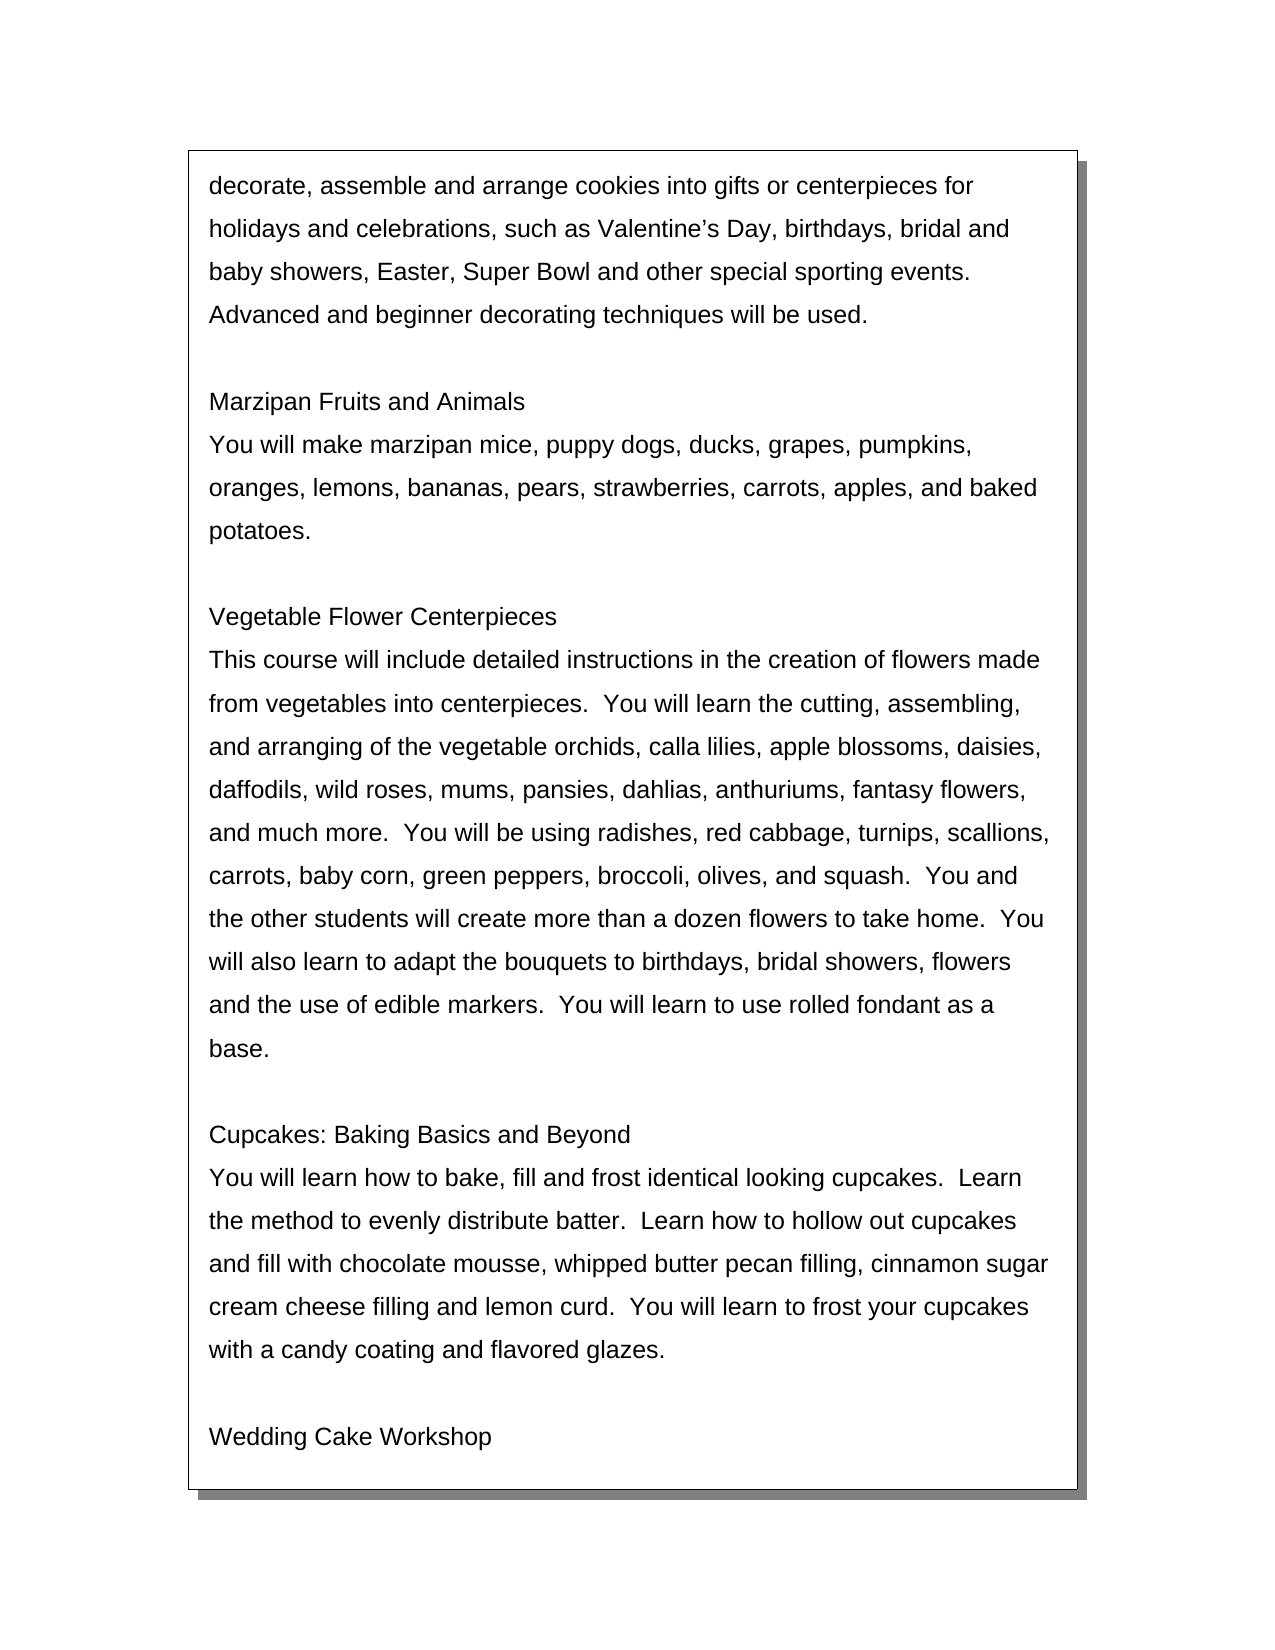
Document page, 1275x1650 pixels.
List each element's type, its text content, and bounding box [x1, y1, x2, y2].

text Marzipan Fruits and Animals [209, 387, 1056, 416]
text You will make marzipan mice, puppy dogs, ducks, grapes, pumpkins, oranges, lemons, bananas, pears, strawberries, carrots, apples, and baked potatoes. [209, 430, 1056, 545]
text This course will include detailed instructions in the creation of flowers made from vegetables into centerpieces. You will learn the cutting, assembling, and arranging of the vegetable orchids, calla lilies, apple blossoms, daisies, daffodils, wild roses, mums, pansies, dahlias, anthuriums, fantasy flowers, and much more. You will be using radishes, red cabbage, turnips, scallions, carrots, baby corn, green peppers, broccoli, olives, and squash. You and the other students will create more than a dozen flowers to take home. You will also learn to adapt the bouquets to birthdays, bridal showers, flowers and the use of edible markers. You will learn to use rolled fondant as a base. [209, 646, 1056, 1062]
text decorate, assemble and arrange cookies into gifts or centerpieces for holidays and celebrations, such as Valentine’s Day, birthdays, bridal and baby showers, Easter, Super Bowl and other special sporting events. Advanced and beginner decorating techniques will be used. [209, 171, 1056, 329]
text Wedding Cake Workshop [209, 1422, 1056, 1451]
text You will learn how to bake, fill and frost identical looking cupcakes. Learn the method to evenly distribute batter. Learn how to hollow out cupcakes and fill with chocolate mousse, whipped butter pecan filling, cinnamon sugar cream cheese filling and lemon curd. You will learn to frost your cupcakes with a candy coating and flavored glazes. [209, 1163, 1056, 1364]
text Cupcakes: Baking Basics and Beyond [209, 1120, 1056, 1149]
text Vegetable Flower Centerpieces [209, 602, 1056, 631]
